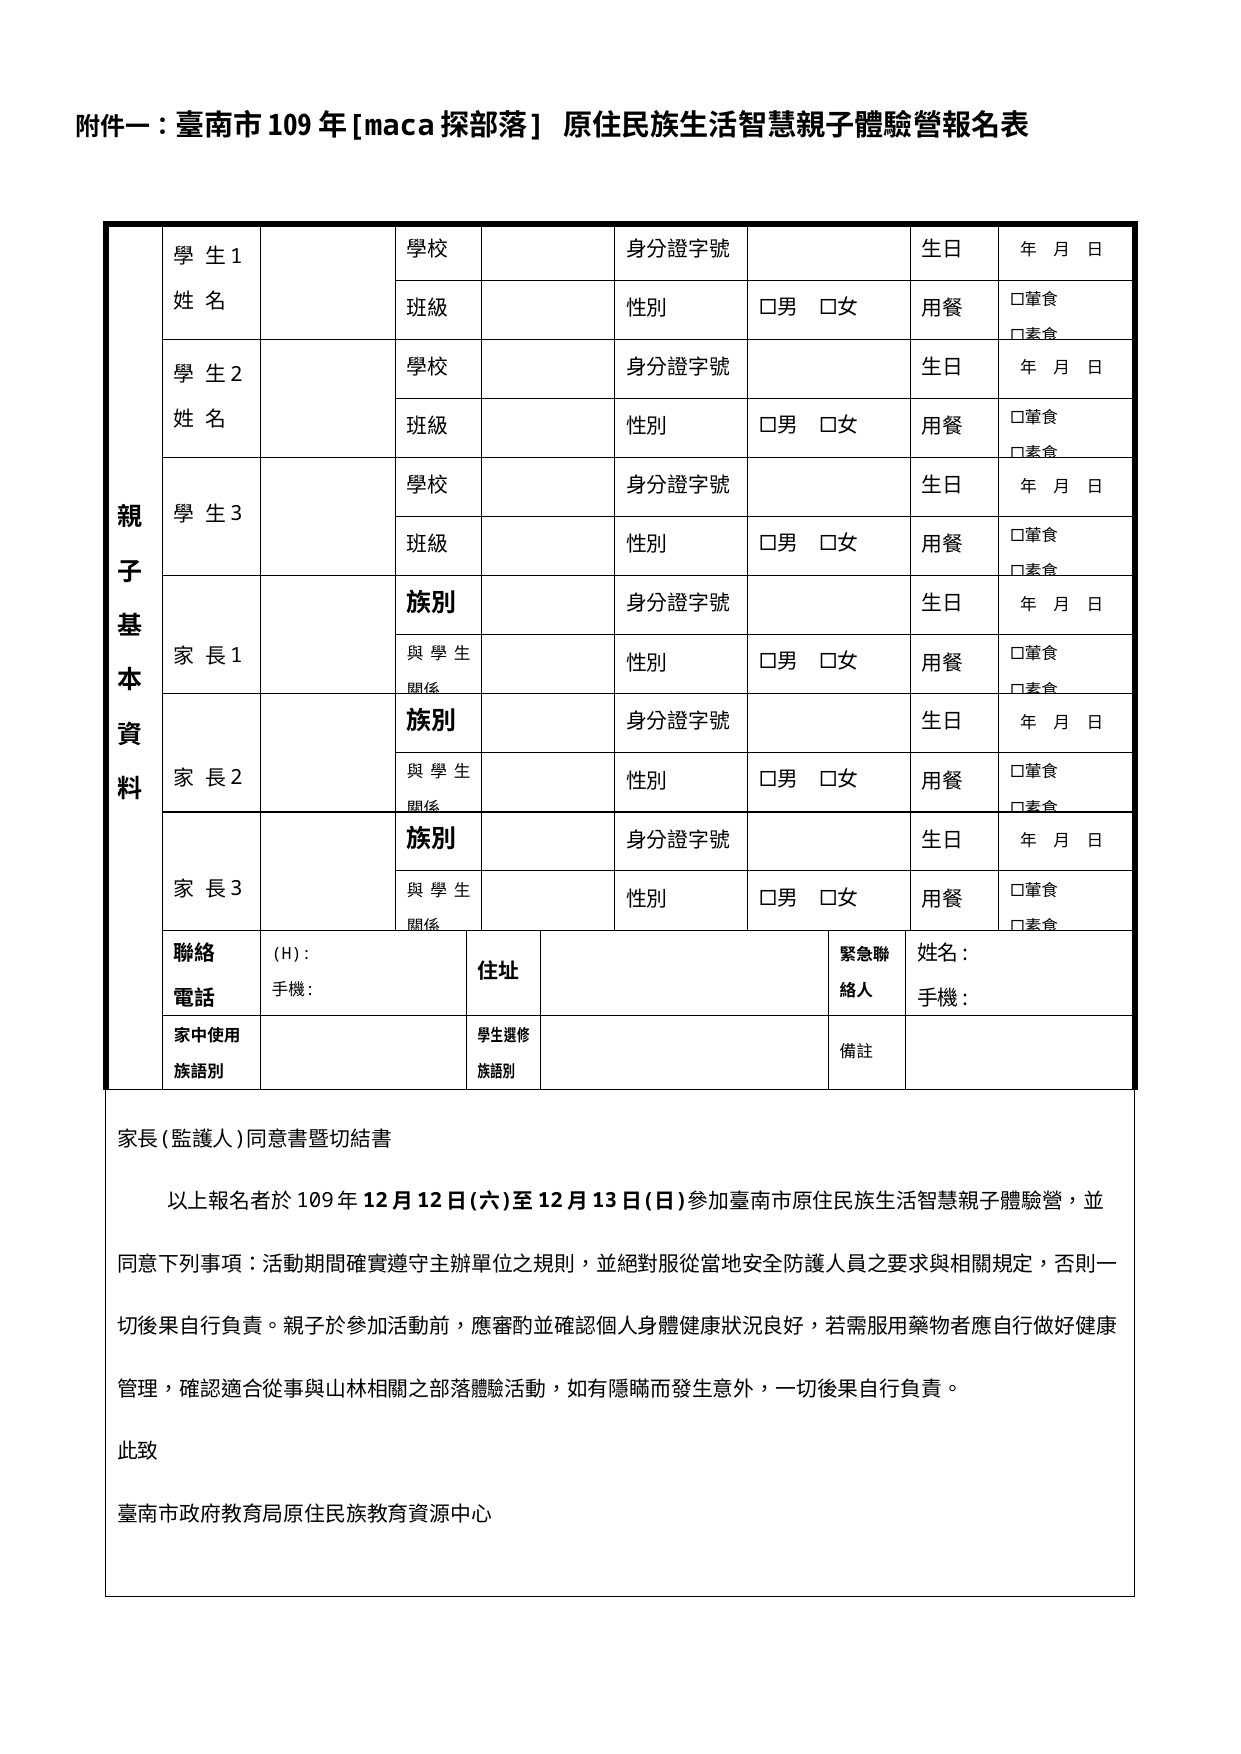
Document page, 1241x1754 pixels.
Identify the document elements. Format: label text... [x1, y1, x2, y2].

table_cell 年 月 日 [999, 813, 1132, 870]
table_cell 班級 [396, 399, 481, 457]
table_cell [261, 340, 395, 457]
table_cell 用餐 [911, 635, 998, 693]
table_cell 男 女 [748, 399, 910, 457]
table_cell [482, 340, 614, 398]
table_header 年 月 日 [999, 227, 1132, 280]
table_cell 緊急聯絡人 [829, 931, 905, 1015]
table_cell (H): 手機: [261, 931, 466, 1015]
table_cell 生日 [911, 340, 998, 398]
table_cell 學校 [396, 340, 481, 398]
table_cell 男 女 [748, 753, 910, 811]
table_header [261, 227, 395, 339]
table_cell 年 月 日 [999, 576, 1132, 634]
table_cell 家 長2 姓 名 [163, 694, 260, 811]
table_cell 族別 [396, 576, 481, 634]
table_cell 性別 [615, 753, 747, 811]
table_cell [482, 399, 614, 457]
table_cell 性別 [615, 399, 747, 457]
table_cell [748, 576, 910, 634]
table_cell 班級 [396, 517, 481, 575]
table_cell 身分證字號 [615, 576, 747, 634]
table_cell 性別 [615, 871, 747, 929]
table_cell 與學生關係 [396, 753, 481, 811]
table_cell 葷食 素食 [999, 517, 1132, 575]
table_cell 男 女 [748, 635, 910, 693]
table_cell [482, 694, 614, 752]
table_cell [482, 813, 614, 870]
table_cell 身分證字號 [615, 813, 747, 870]
table_cell 葷食 素食 [999, 281, 1132, 339]
table_cell [541, 1016, 828, 1089]
table_cell 與學生關係 [396, 635, 481, 693]
table_cell [482, 871, 614, 929]
table_cell [748, 340, 910, 398]
table_cell 學校 [396, 458, 481, 516]
table_cell 身分證字號 [615, 340, 747, 398]
table_cell [541, 931, 828, 1015]
table_header 生日 [911, 227, 998, 280]
table_cell 學 生3 姓 名 [163, 458, 260, 575]
table_cell 與學生關係 [396, 871, 481, 929]
table_header 學 生1 姓 名 [163, 227, 260, 339]
table_header [482, 227, 614, 280]
table_cell 身分證字號 [615, 694, 747, 752]
table_cell [261, 458, 395, 575]
table_cell 葷食 素食 [999, 871, 1132, 929]
table_cell 用餐 [911, 399, 998, 457]
table_cell [482, 576, 614, 634]
table_cell 年 月 日 [999, 340, 1132, 398]
table_cell 生日 [911, 694, 998, 752]
table_header 身分證字號 [615, 227, 747, 280]
table_header 親子基本資料 [109, 227, 162, 1089]
table_cell 用餐 [911, 871, 998, 929]
table_cell 家 長1 姓 名 [163, 576, 260, 693]
text 附件一：臺南市109年[maca探部落] 原住民族生活智慧親子體驗營報名表 [75, 102, 1165, 144]
table_header 學校 [396, 227, 481, 280]
table_cell [482, 753, 614, 811]
table_cell 家長(監護人)同意書暨切結書 以上報名者於109年12月12日(六)至12月13日(日)參加臺南市原住民族生活智慧親子體驗營，並同意下列事項：活動期間確實遵守主辦單位之規則，並絕對服從當地安全防護人員之要求與相關規定，否則一切後果自行負責。親子於參加活動前，應審酌並確認個人身體健康狀況良好，若需服用藥物者應自行做好健康管理，確認適合從事與山林相關之部落體驗活動，如有隱瞞而發生意外，一切後果自行負責。 此致 臺南市政府教育局原住民族教育資源中心 [106, 1090, 1134, 1596]
table_cell 性別 [615, 281, 747, 339]
table_cell [482, 458, 614, 516]
table_cell 年 月 日 [999, 458, 1132, 516]
table_cell [906, 1016, 1132, 1089]
table_cell 生日 [911, 458, 998, 516]
table_cell 用餐 [911, 517, 998, 575]
table_cell [748, 694, 910, 752]
table_cell 住址 [467, 931, 540, 1015]
table_cell 生日 [911, 813, 998, 870]
table_cell 族別 [396, 813, 481, 870]
table_cell [748, 813, 910, 870]
table_cell 男 女 [748, 871, 910, 929]
table_cell 身分證字號 [615, 458, 747, 516]
table_cell [748, 458, 910, 516]
table_cell 男 女 [748, 281, 910, 339]
table_cell 用餐 [911, 753, 998, 811]
table_cell 葷食 素食 [999, 399, 1132, 457]
table_cell 年 月 日 [999, 694, 1132, 752]
table_cell 學 生2 姓 名 [163, 340, 260, 457]
table_cell 聯絡 電話 [163, 931, 260, 1015]
table_cell [261, 576, 395, 693]
table_cell 用餐 [911, 281, 998, 339]
table_cell [482, 635, 614, 693]
table_cell 男 女 [748, 517, 910, 575]
table_cell 家 長3姓 名 [163, 813, 260, 929]
table_cell 學生選修族語別 [467, 1016, 540, 1089]
table_cell 備註 [829, 1016, 905, 1089]
table_cell 性別 [615, 517, 747, 575]
table_cell 性別 [615, 635, 747, 693]
table_cell 葷食 素食 [999, 753, 1132, 811]
table_header [748, 227, 910, 280]
table_cell 姓名: 手機: [906, 931, 1132, 1015]
table_cell 葷食 素食 [999, 635, 1132, 693]
table_cell [261, 694, 395, 811]
table_cell 家中使用族語別 [163, 1016, 260, 1089]
table_cell 族別 [396, 694, 481, 752]
table_cell 生日 [911, 576, 998, 634]
table_cell [482, 517, 614, 575]
table_cell [261, 1016, 466, 1089]
table_cell 班級 [396, 281, 481, 339]
table_cell [482, 281, 614, 339]
table_cell [261, 813, 395, 929]
